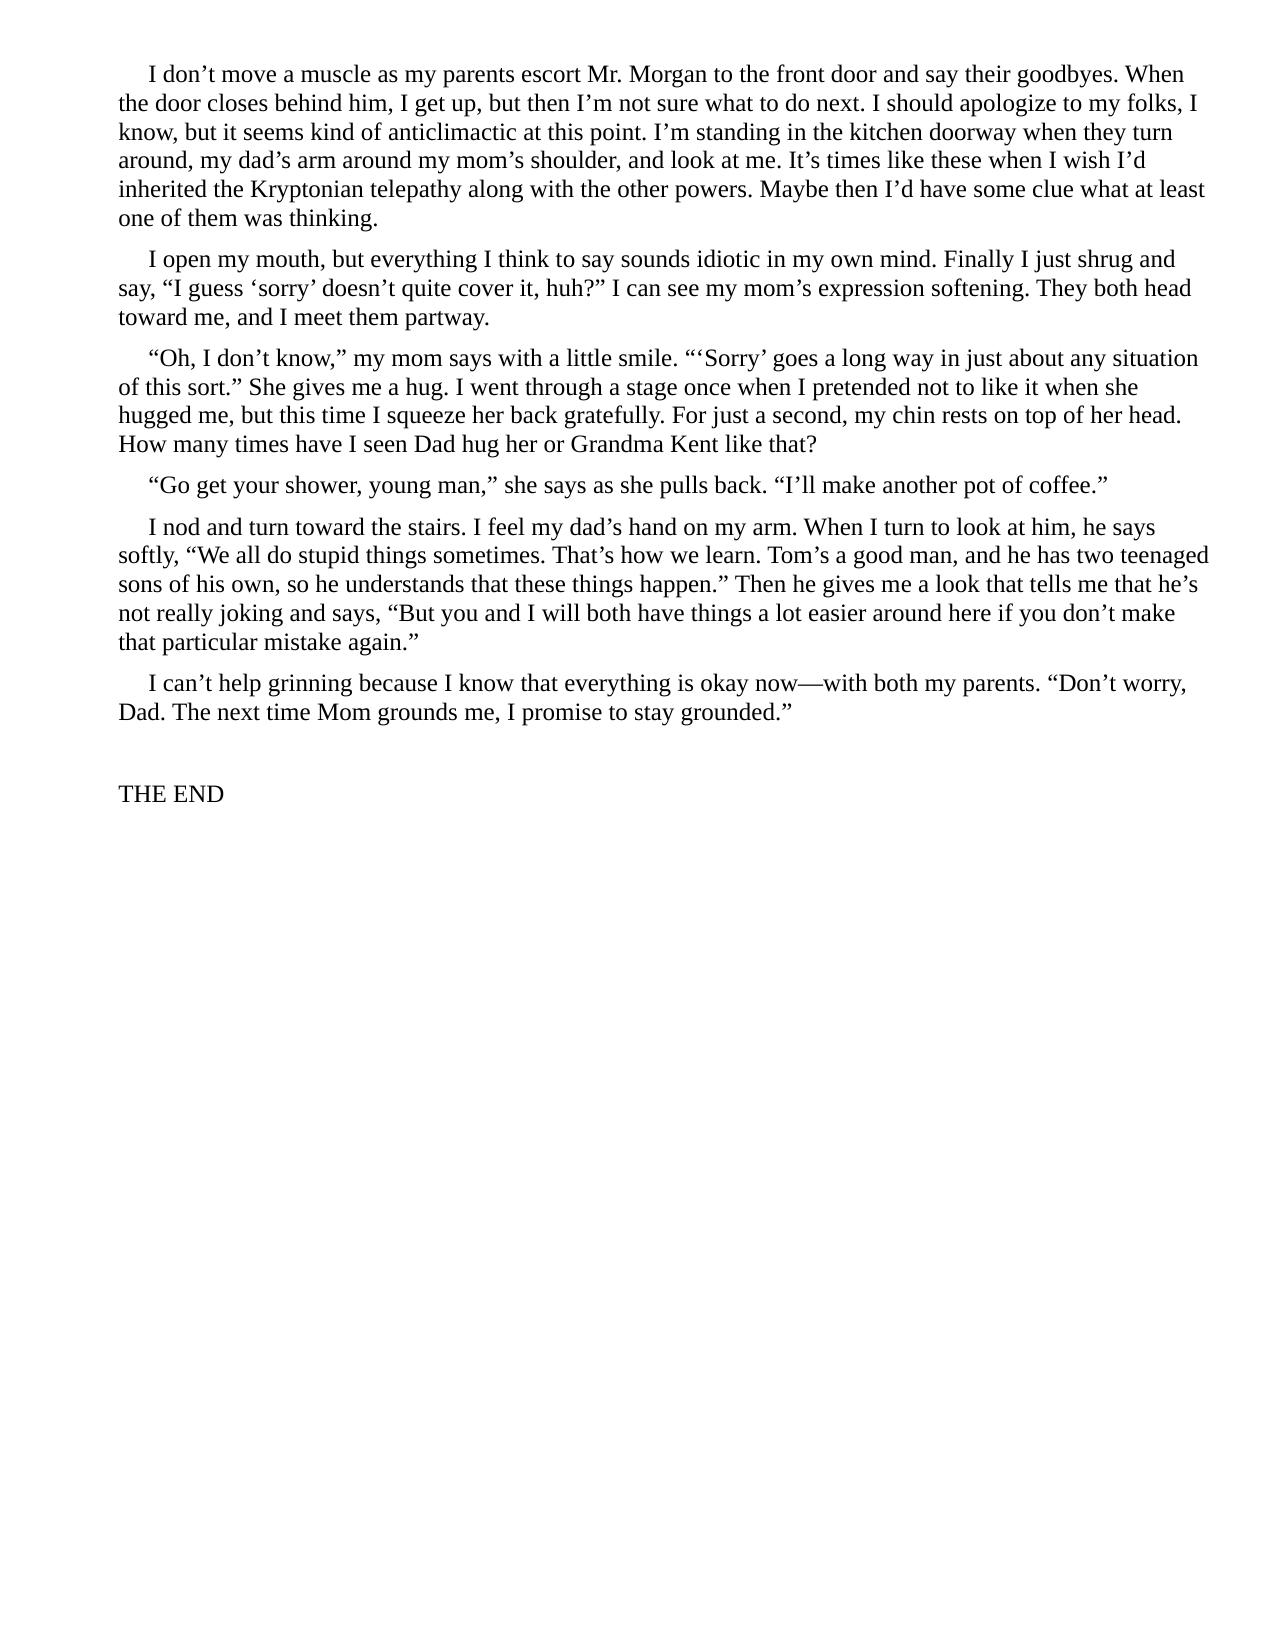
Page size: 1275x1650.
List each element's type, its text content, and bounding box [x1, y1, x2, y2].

text THE END [118, 779, 1216, 808]
text I can’t help grinning because I know that everything is okay now—with both my parents. “Don’t worry, Dad. The next time Mom grounds me, I promise to stay grounded.” [118, 668, 1216, 725]
text I open my mouth, but everything I think to say sounds idiotic in my own mind. Finally I just shrug and say, “I guess ‘sorry’ doesn’t quite cover it, huh?” I can see my mom’s expression softening. They both head toward me, and I meet them partway. [118, 244, 1216, 330]
text “Oh, I don’t know,” my mom says with a little smile. “‘Sorry’ goes a long way in just about any situation of this sort.” She gives me a hug. I went through a stage once when I pretended not to like it when she hugged me, but this time I squeeze her back gratefully. For just a second, my chin rests on top of her head. How many times have I seen Dad hug her or Grandma Kent like that? [118, 343, 1216, 458]
text “Go get your shower, young man,” she says as she pulls back. “I’ll make another pot of coffee.” [118, 470, 1216, 499]
text I don’t move a muscle as my parents escort Mr. Morgan to the front door and say their goodbyes. When the door closes behind him, I get up, but then I’m not sure what to do next. I should apologize to my folks, I know, but it seems kind of anticlimactic at this point. I’m standing in the kitchen doorway when they turn around, my dad’s arm around my mom’s shoulder, and look at me. It’s times like these when I wish I’d inherited the Kryptonian telepathy along with the other powers. Maybe then I’d have some clue what at least one of them was thinking. [118, 59, 1216, 232]
text I nod and turn toward the stairs. I feel my dad’s hand on my arm. When I turn to look at him, he says softly, “We all do stupid things sometimes. That’s how we learn. Tom’s a good man, and he has two teenaged sons of his own, so he understands that these things happen.” Then he gives me a look that tells me that he’s not really joking and says, “But you and I will both have things a lot easier around here if you don’t make that particular mistake again.” [118, 512, 1216, 655]
